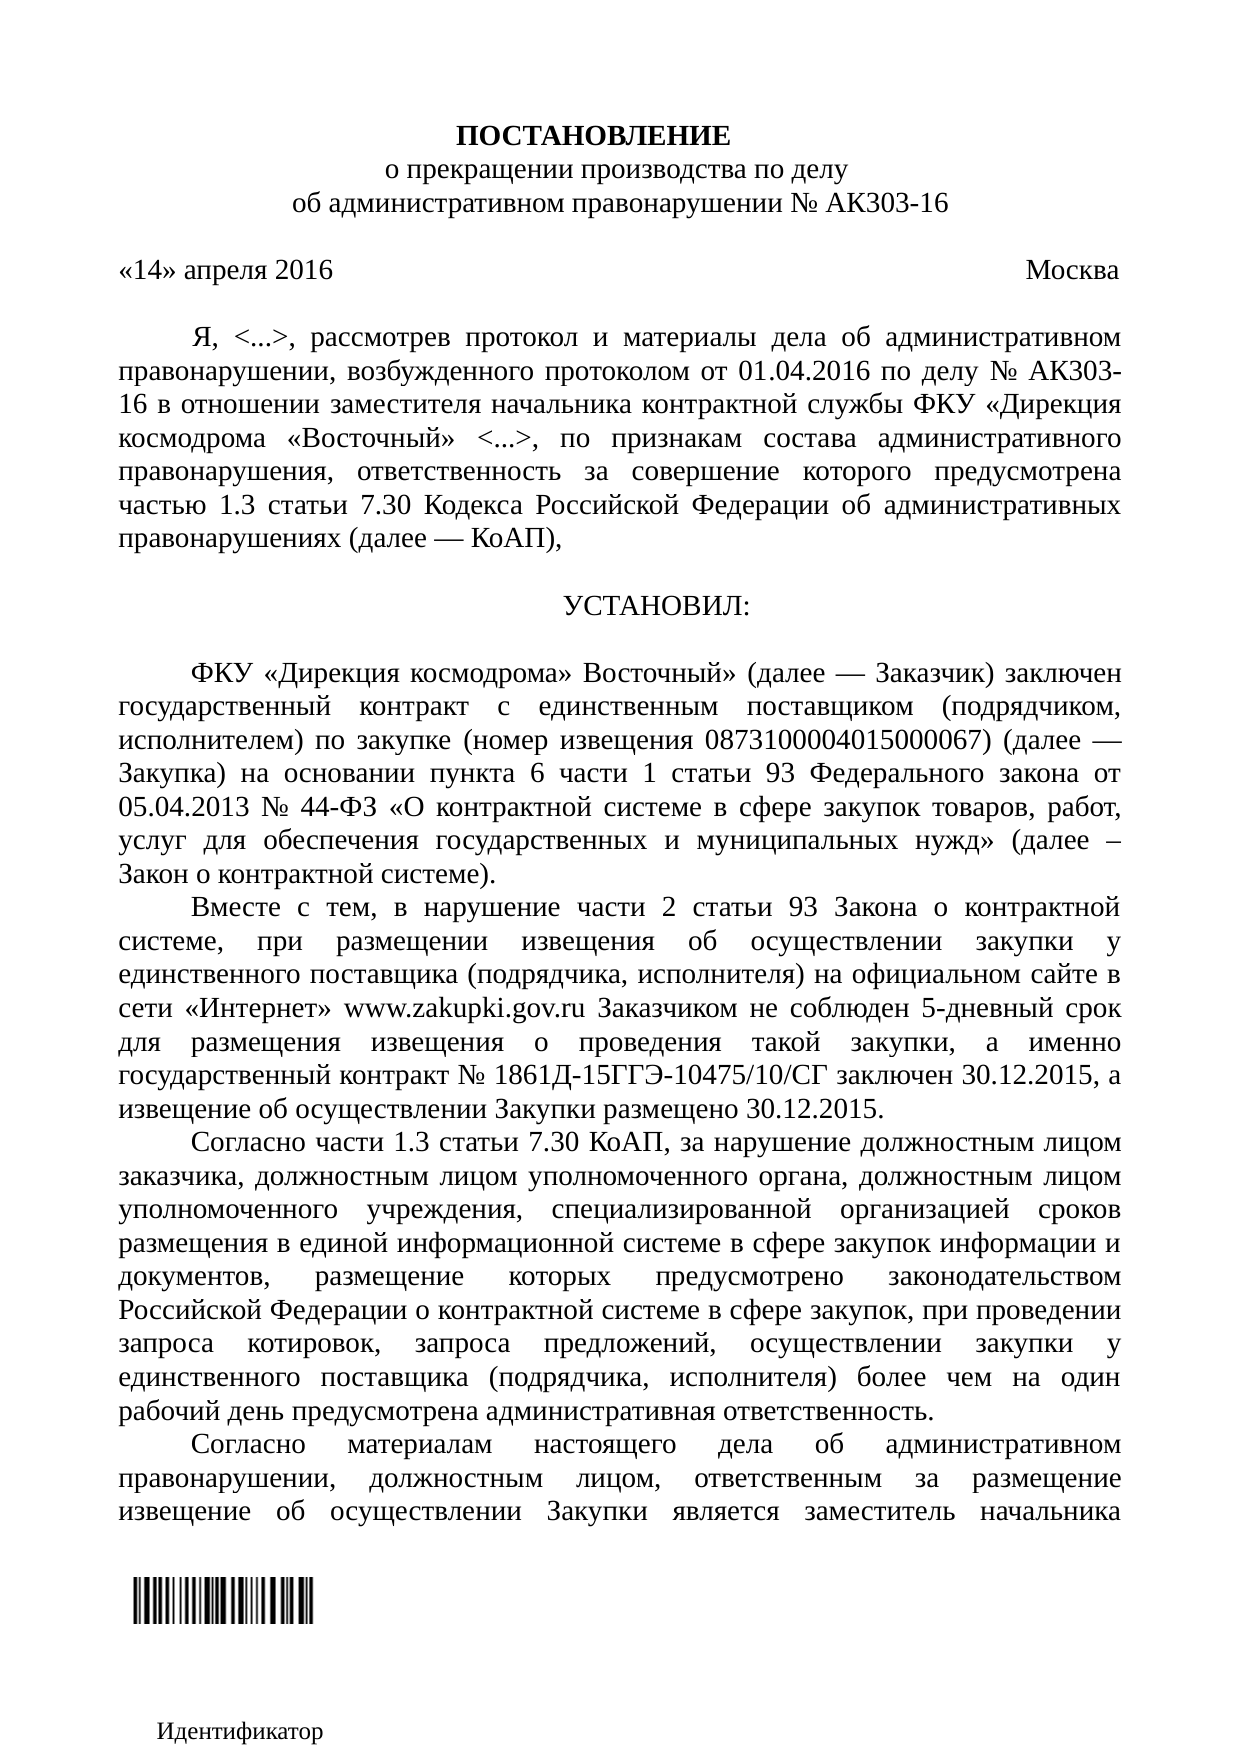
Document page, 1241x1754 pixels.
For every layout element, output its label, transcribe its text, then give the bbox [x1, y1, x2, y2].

picture [118, 1577, 331, 1624]
text о прекращении производства по делу [118, 152, 1122, 185]
text ПОСТАНОВЛЕНИЕ [117, 118, 1078, 152]
text Вместе с тем, в нарушение части 2 статьи 93 Закона о контрактной системе, при размещении извещения об осуществлении закупки у единственного поставщика (подрядчика, исполнителя) на официальном сайте в сети «Интернет» www.zakupki.gov.ru Заказчиком не соблюден 5-дневный срок для размещения извещения о проведения такой закупки, а именно государственный контракт № 1861Д-15ГГЭ-10475/10/СГ заключен 30.12.2015, а извещение об осуществлении Закупки размещено 30.12.2015. [118, 889, 1122, 1124]
text об административном правонарушении № АК303-16 [118, 185, 1122, 219]
text Я, <...>, рассмотрев протокол и материалы дела об административном правонарушении, возбужденного протоколом от 01.04.2016 по делу № АК303-16 в отношении заместителя начальника контрактной службы ФКУ «Дирекция космодрома «Восточный» <...>, по признакам состава административного правонарушения, ответственность за совершение которого предусмотрена частью 1.3 статьи 7.30 Кодекса Российской Федерации об административных правонарушениях (далее — КоАП), [118, 319, 1122, 554]
text Согласно материалам настоящего дела об административном правонарушении, должностным лицом, ответственным за размещение извещение об осуществлении Закупки является заместитель начальника [118, 1426, 1122, 1527]
text Согласно части 1.3 статьи 7.30 КоАП, за нарушение должностным лицом заказчика, должностным лицом уполномоченного органа, должностным лицом уполномоченного учреждения, специализированной организацией сроков размещения в единой информационной системе в сфере закупок информации и документов, размещение которых предусмотрено законодательством Российской Федерации о контрактной системе в сфере закупок, при проведении запроса котировок, запроса предложений, осуществлении закупки у единственного поставщика (подрядчика, исполнителя) более чем на один рабочий день предусмотрена административная ответственность. [118, 1124, 1122, 1426]
text ФКУ «Дирекция космодрома» Восточный» (далее — Заказчик) заключен государственный контракт с единственным поставщиком (подрядчиком, исполнителем) по закупке (номер извещения 0873100004015000067) (далее — Закупка) на основании пункта 6 части 1 статьи 93 Федерального закона от 05.04.2013 № 44-ФЗ «О контрактной системе в сфере закупок товаров, работ, услуг для обеспечения государственных и муниципальных нужд» (далее – Закон о контрактной системе). [118, 655, 1122, 889]
text УСТАНОВИЛ: [118, 588, 1122, 621]
text «14» апреля 2016 Москва [118, 252, 1122, 286]
